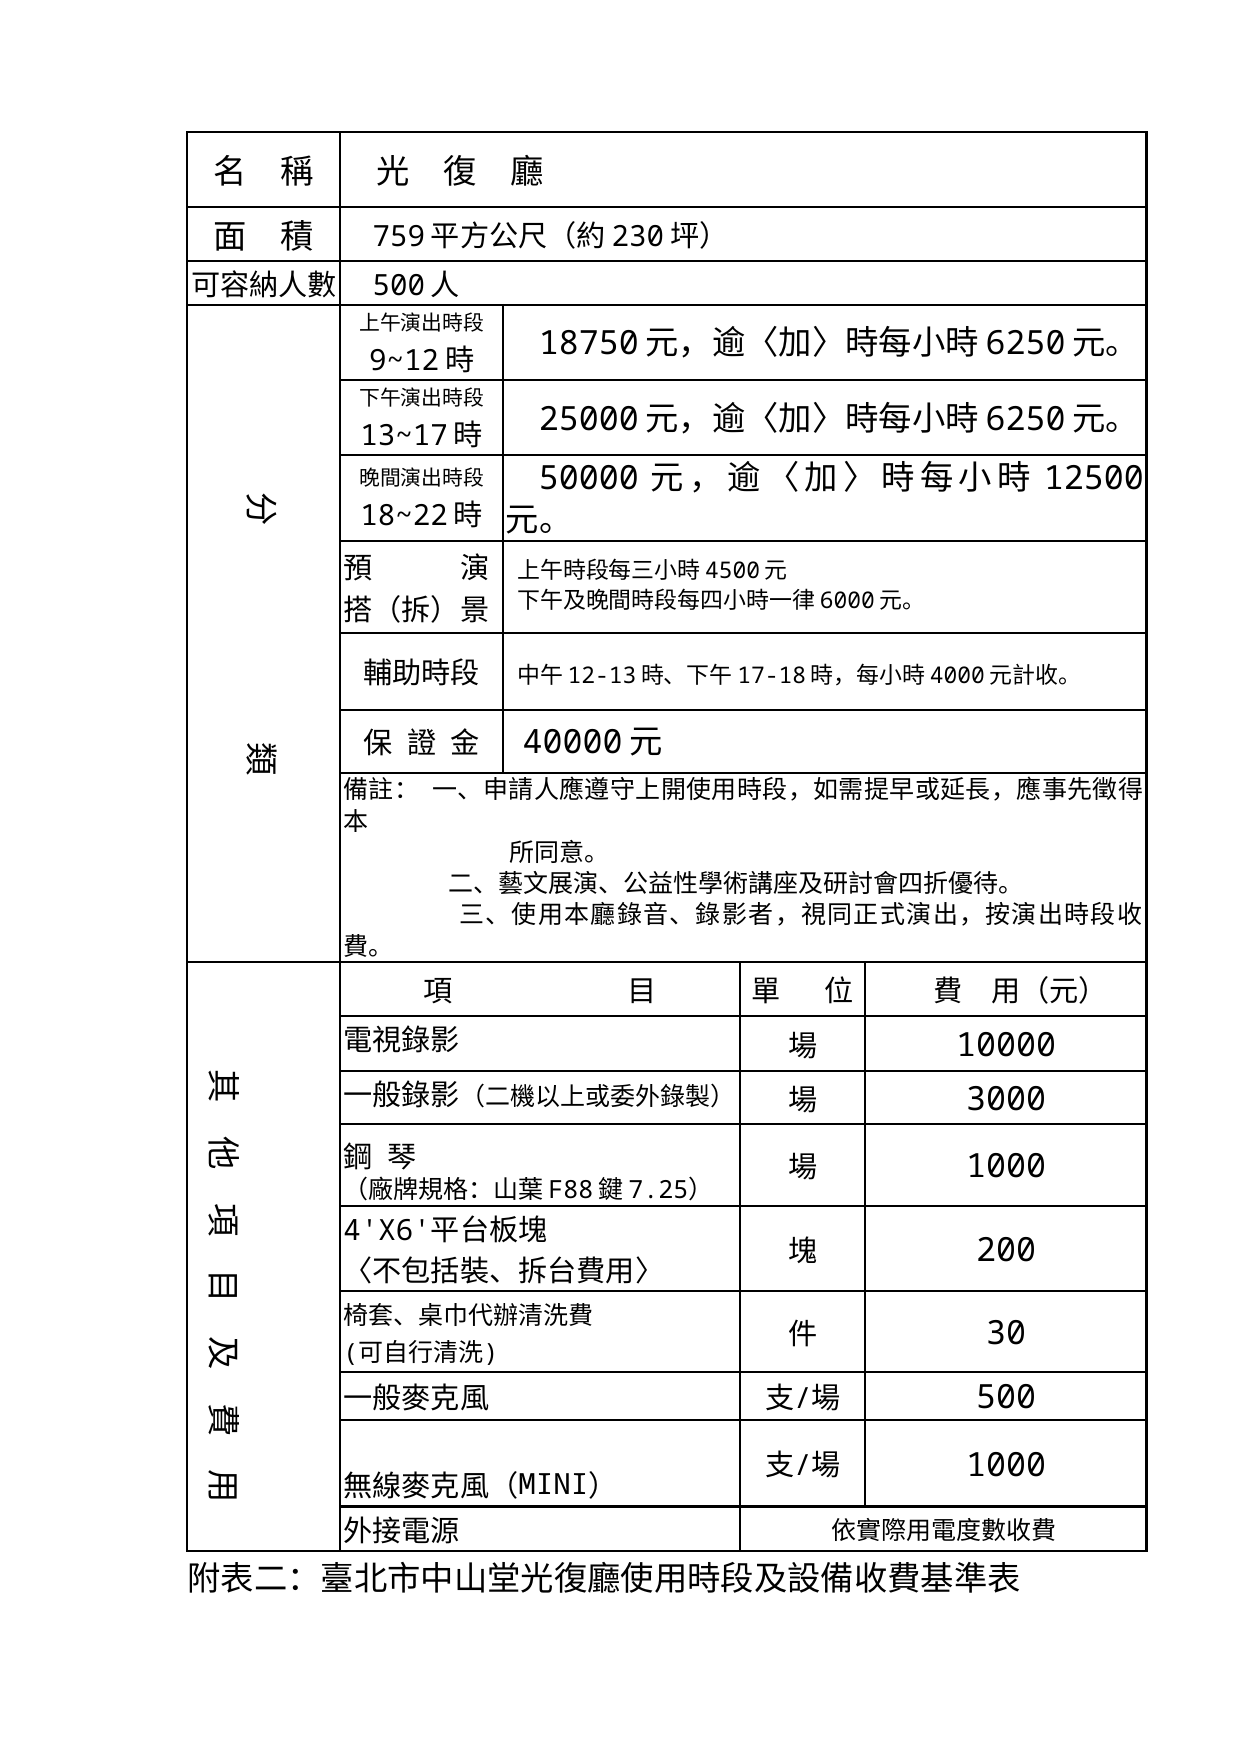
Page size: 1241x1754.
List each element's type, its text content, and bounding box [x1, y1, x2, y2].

table_cell 外接電源 [341, 1508, 739, 1550]
table_cell 件 [741, 1292, 864, 1371]
text 附表二：臺北市中山堂光復廳使用時段及設備收費基準表 [187, 1552, 1053, 1600]
table_cell 場 [741, 1125, 864, 1204]
table_cell 單 位 [741, 963, 864, 1015]
table_cell 500人 [341, 262, 1145, 304]
table_cell 1000 [866, 1125, 1145, 1204]
table_cell 上午演出時段9~12時 [341, 306, 502, 379]
table_cell 759平方公尺（約230坪） [341, 208, 1145, 259]
table_cell 鋼 琴 （廠牌規格：山葉F88鍵7.25） [341, 1125, 739, 1204]
table_header 名 稱 [188, 133, 339, 206]
table_cell 可容納人數 [188, 262, 339, 304]
table_cell 面 積 [188, 208, 339, 259]
table_cell 備註： 一、申請人應遵守上開使用時段，如需提早或延長，應事先徵得本 所同意。 二、藝文展演、公益性學術講座及研討會四折優待。 三、使用本廳錄音、錄影者，視同正式演出，按演出時段收費。 [341, 774, 1145, 961]
table_cell 一般錄影（二機以上或委外錄製） [341, 1072, 739, 1123]
table_cell 保 證 金 [341, 711, 502, 772]
table_cell 一般麥克風 [341, 1373, 739, 1419]
table_cell 支/場 [741, 1421, 864, 1505]
table_cell 支/場 [741, 1373, 864, 1419]
table_cell 40000元 [504, 711, 1145, 772]
table_cell 分 類 [188, 306, 339, 961]
table_cell 輔助時段 [341, 634, 502, 709]
table_cell 25000元，逾〈加〉時每小時6250元。 [504, 381, 1145, 454]
table_cell 費 用（元） [866, 963, 1145, 1015]
table_cell 椅套、桌巾代辦清洗費 (可自行清洗) [341, 1292, 739, 1371]
table_cell 塊 [741, 1207, 864, 1290]
table_cell 預 演 搭（拆）景 [341, 542, 502, 632]
table_cell 其 他 項 目 及 費 用 [188, 963, 339, 1550]
table_cell 500 [866, 1373, 1145, 1419]
table_cell 場 [741, 1017, 864, 1070]
table_cell 3000 [866, 1072, 1145, 1123]
table_cell 18750元，逾〈加〉時每小時6250元。 [504, 306, 1145, 379]
table_cell 中午12-13時、下午17-18時，每小時4000元計收。 [504, 634, 1145, 709]
table_cell 場 [741, 1072, 864, 1123]
table_cell 200 [866, 1207, 1145, 1290]
table_cell 4'X6'平台板塊 〈不包括裝、拆台費用〉 [341, 1207, 739, 1290]
table_cell 1000 [866, 1421, 1145, 1505]
table_cell 下午演出時段13~17時 [341, 381, 502, 454]
table_cell 電視錄影 [341, 1017, 739, 1070]
table_cell 30 [866, 1292, 1145, 1371]
table_cell 依實際用電度數收費 [741, 1508, 1145, 1550]
table_cell 50000元，逾〈加〉時每小時12500元。 [504, 456, 1145, 539]
table_cell 項 目 [341, 963, 739, 1015]
table_cell 無線麥克風（MINI） [341, 1421, 739, 1505]
table_header 光 復 廳 [341, 133, 1145, 206]
table_cell 上午時段每三小時4500元 下午及晚間時段每四小時一律6000元。 [504, 542, 1145, 632]
table_cell 晚間演出時段18~22時 [341, 456, 502, 539]
table_cell 10000 [866, 1017, 1145, 1070]
